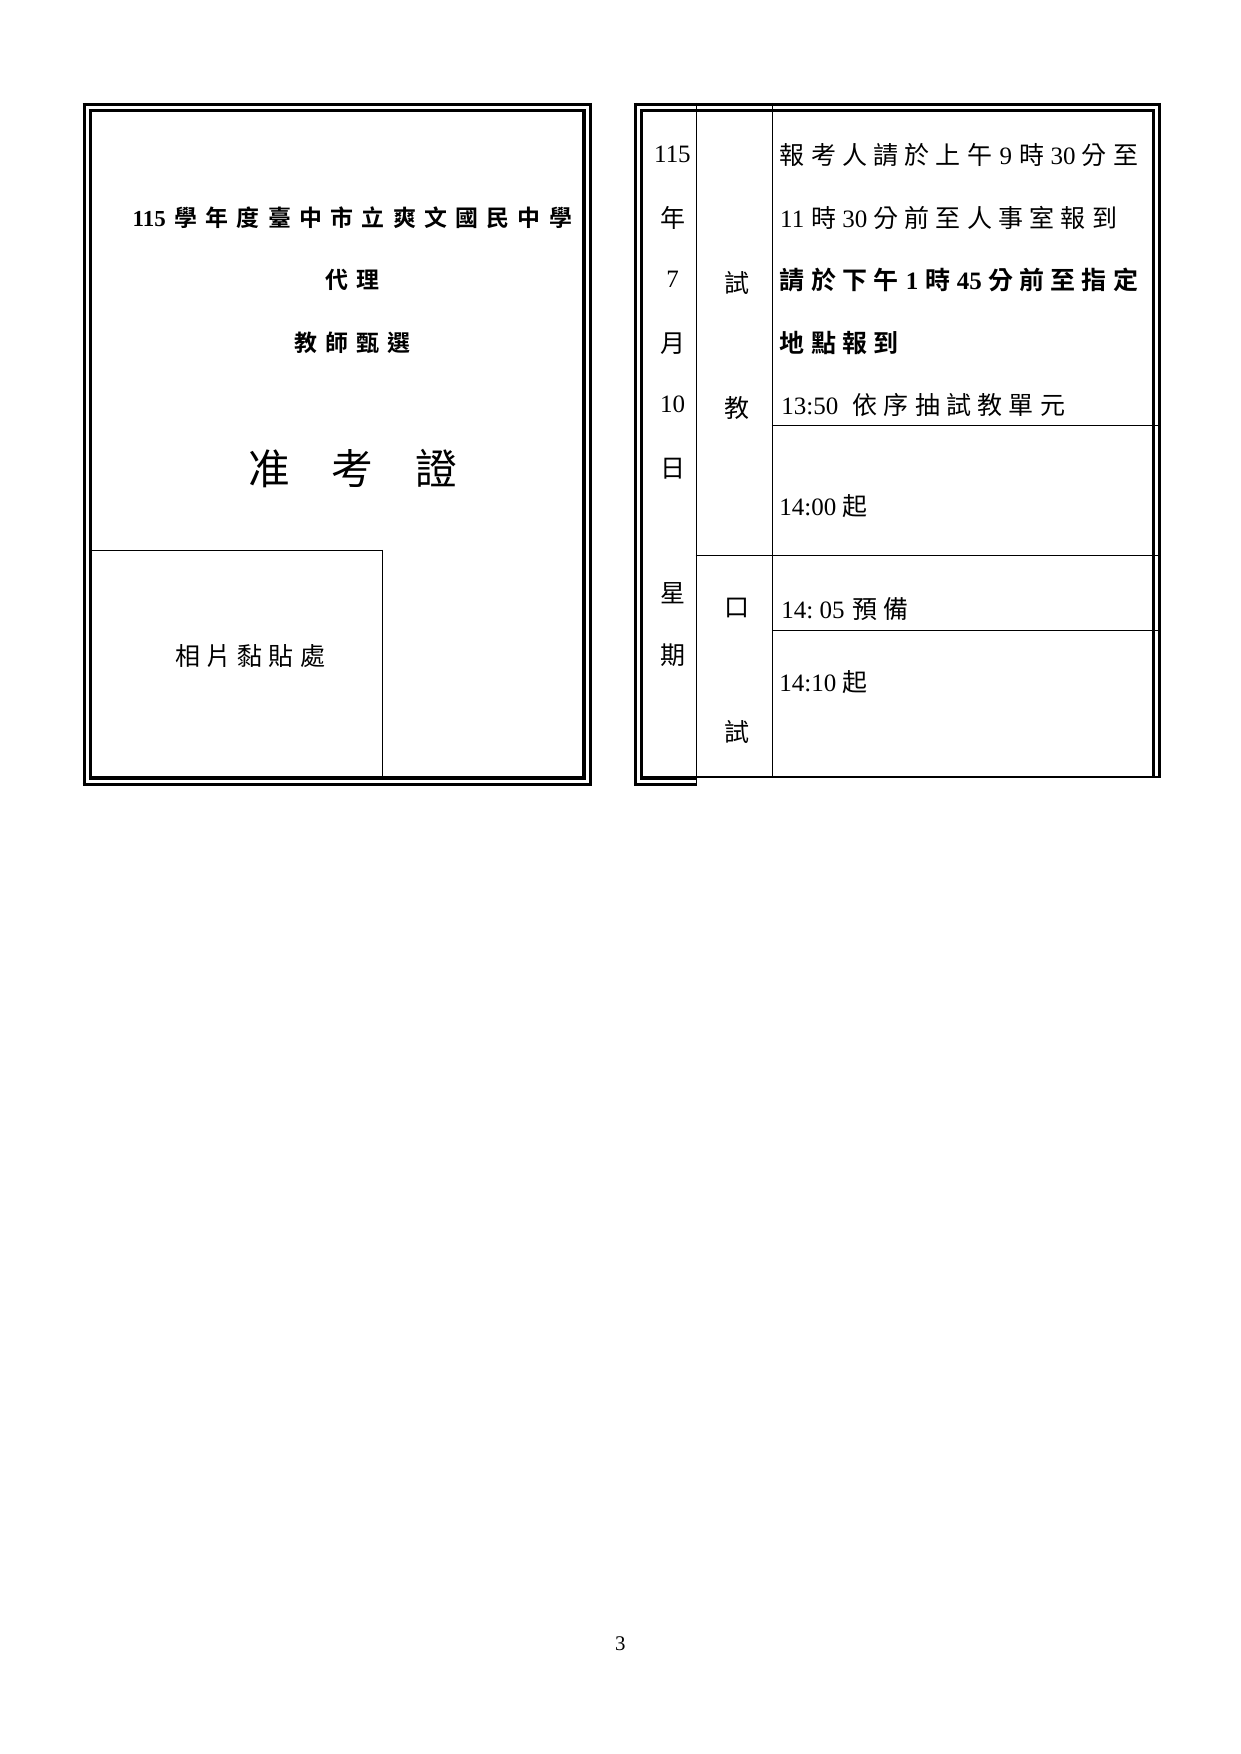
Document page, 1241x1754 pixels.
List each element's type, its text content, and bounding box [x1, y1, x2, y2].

table_cell 口 試 [697, 556, 772, 776]
table_header 相片黏貼處 （請自行貼上二吋照片） [92, 551, 382, 776]
table_cell 115學年度臺中市立爽文國民中學代理 教師甄選 准 考 證 [87, 106, 587, 776]
table_cell 14: 05預備 [773, 556, 1152, 630]
table_cell 報考人請於上午9時30分至11時30分前至人事室報到 請於下午1時45分前至指定地點報到 13:50 依序抽試教單元 [773, 106, 1156, 425]
table_cell 14:10起 [773, 631, 1152, 776]
table_cell 115 年 7 月 10 日 星 期 [639, 106, 696, 776]
table_cell [592, 103, 634, 776]
table_cell 14:00起 [773, 426, 1152, 555]
table_cell 試 教 [697, 112, 772, 555]
